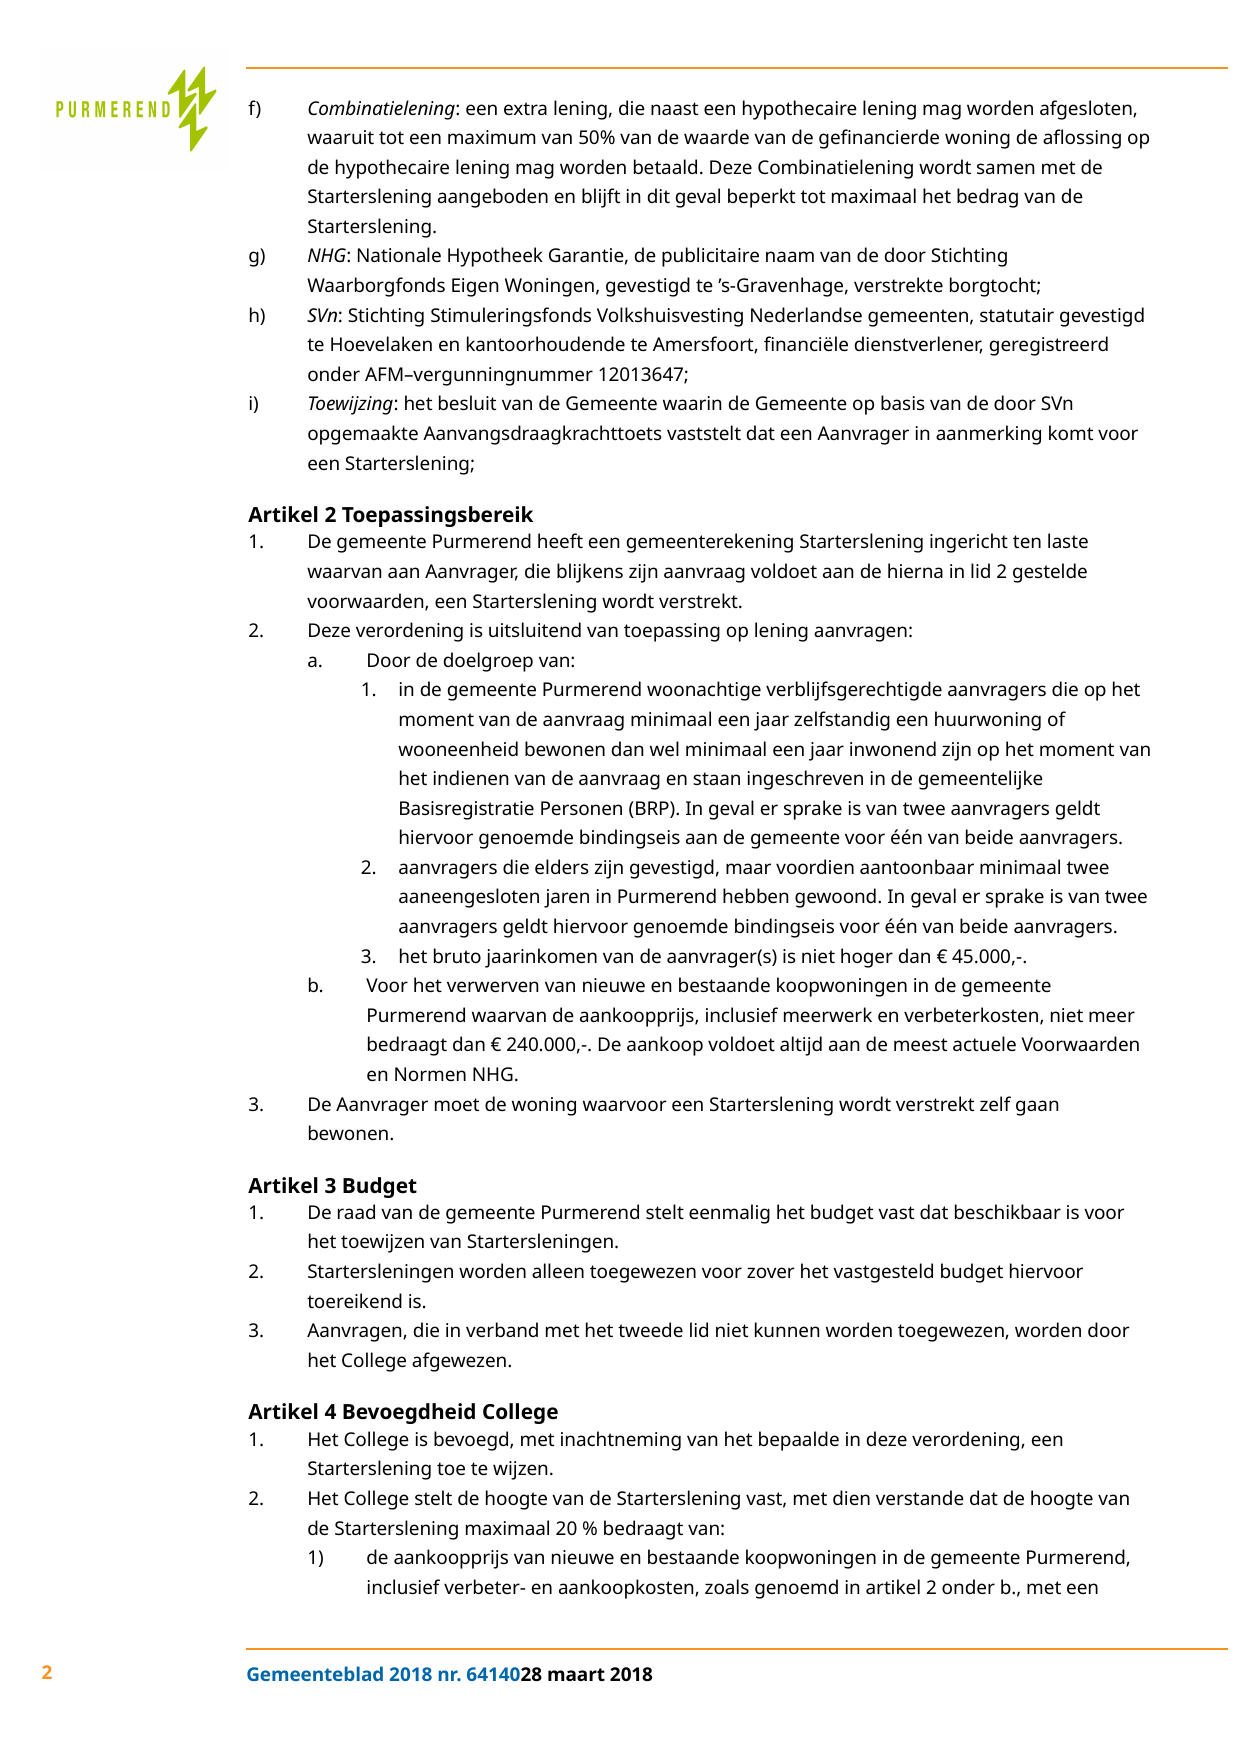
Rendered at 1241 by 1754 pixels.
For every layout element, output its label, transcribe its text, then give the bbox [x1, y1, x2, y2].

list NHG: Nationale Hypotheek Garantie, de publicitaire naam van de door Stichting Waarborgfonds Eigen Woningen, gevestigd te ’s-Gravenhage, verstrekte borgtocht; [248, 243, 1152, 298]
list de aankoopprijs van nieuwe en bestaande koopwoningen in de gemeente Purmerend, inclusief verbeter- en aankoopkosten, zoals genoemd in artikel 2 onder b., met een [307, 1544, 1152, 1599]
list Het College stelt de hoogte van de Starterslening vast, met dien verstande dat de hoogte van de Starterslening maximaal 20 % bedraagt van: [248, 1485, 1152, 1540]
list Toewijzing: het besluit van de Gemeente waarin de Gemeente op basis van de door SVn opgemaakte Aanvangsdraagkrachttoets vaststelt dat een Aanvrager in aanmerking komt voor een Starterslening; [248, 391, 1152, 476]
list Startersleningen worden alleen toegewezen voor zover het vastgesteld budget hiervoor toereikend is. [248, 1258, 1152, 1314]
list Aanvragen, die in verband met het tweede lid niet kunnen worden toegewezen, worden door het College afgewezen. [248, 1317, 1152, 1373]
picture [41, 47, 231, 172]
list Het College is bevoegd, met inachtneming van het bepaalde in deze verordening, een Starterslening toe te wijzen. [248, 1426, 1152, 1481]
list in de gemeente Purmerend woonachtige verblijfsgerechtigde aanvragers die op het moment van de aanvraag minimaal een jaar zelfstandig een huurwoning of wooneenheid bewonen dan wel minimaal een jaar inwonend zijn op het moment van het indienen van de aanvraag en staan ingeschreven in de gemeentelijke Basisregistratie Personen (BRP). In geval er sprake is van twee aanvragers geldt hiervoor genoemde bindingseis aan de gemeente voor één van beide aanvragers. [361, 677, 1152, 850]
list De Aanvrager moet de woning waarvoor een Starterslening wordt verstrekt zelf gaan bewonen. [248, 1091, 1152, 1146]
list Voor het verwerven van nieuwe en bestaande koopwoningen in de gemeente Purmerend waarvan de aankoopprijs, inclusief meerwerk en verbeterkosten, niet meer bedraagt dan € 240.000,-. De aankoop voldoet altijd aan de meest actuele Voorwaarden en Normen NHG. [307, 972, 1152, 1087]
text Artikel 4 Bevoegdheid College [248, 1397, 1152, 1426]
list Combinatielening: een extra lening, die naast een hypothecaire lening mag worden afgesloten, waaruit tot een maximum van 50% van de waarde van de gefinancierde woning de aflossing op de hypothecaire lening mag worden betaald. Deze Combinatielening wordt samen met de Starterslening aangeboden en blijft in dit geval beperkt tot maximaal het bedrag van de Starterslening. [248, 95, 1152, 239]
list De raad van de gemeente Purmerend stelt eenmalig het budget vast dat beschikbaar is voor het toewijzen van Startersleningen. [248, 1199, 1152, 1254]
list het bruto jaarinkomen van de aanvrager(s) is niet hoger dan € 45.000,-. [361, 943, 1152, 968]
text Artikel 3 Budget [248, 1171, 1152, 1199]
list De gemeente Purmerend heeft een gemeenterekening Starterslening ingericht ten laste waarvan aan Aanvrager, die blijkens zijn aanvraag voldoet aan de hierna in lid 2 gestelde voorwaarden, een Starterslening wordt verstrekt. [248, 529, 1152, 613]
list aanvragers die elders zijn gevestigd, maar voordien aantoonbaar minimaal twee aaneengesloten jaren in Purmerend hebben gewoond. In geval er sprake is van twee aanvragers geldt hiervoor genoemde bindingseis voor één van beide aanvragers. [361, 854, 1152, 939]
list Deze verordening is uitsluitend van toepassing op lening aanvragen: [248, 617, 1152, 643]
list SVn: Stichting Stimuleringsfonds Volkshuisvesting Nederlandse gemeenten, statutair gevestigd te Hoevelaken en kantoorhoudende te Amersfoort, financiële dienstverlener, geregistreerd onder AFM–vergunningnummer 12013647; [248, 302, 1152, 387]
text Artikel 2 Toepassingsbereik [248, 500, 1152, 529]
list Door de doelgroep van: [307, 647, 1152, 673]
